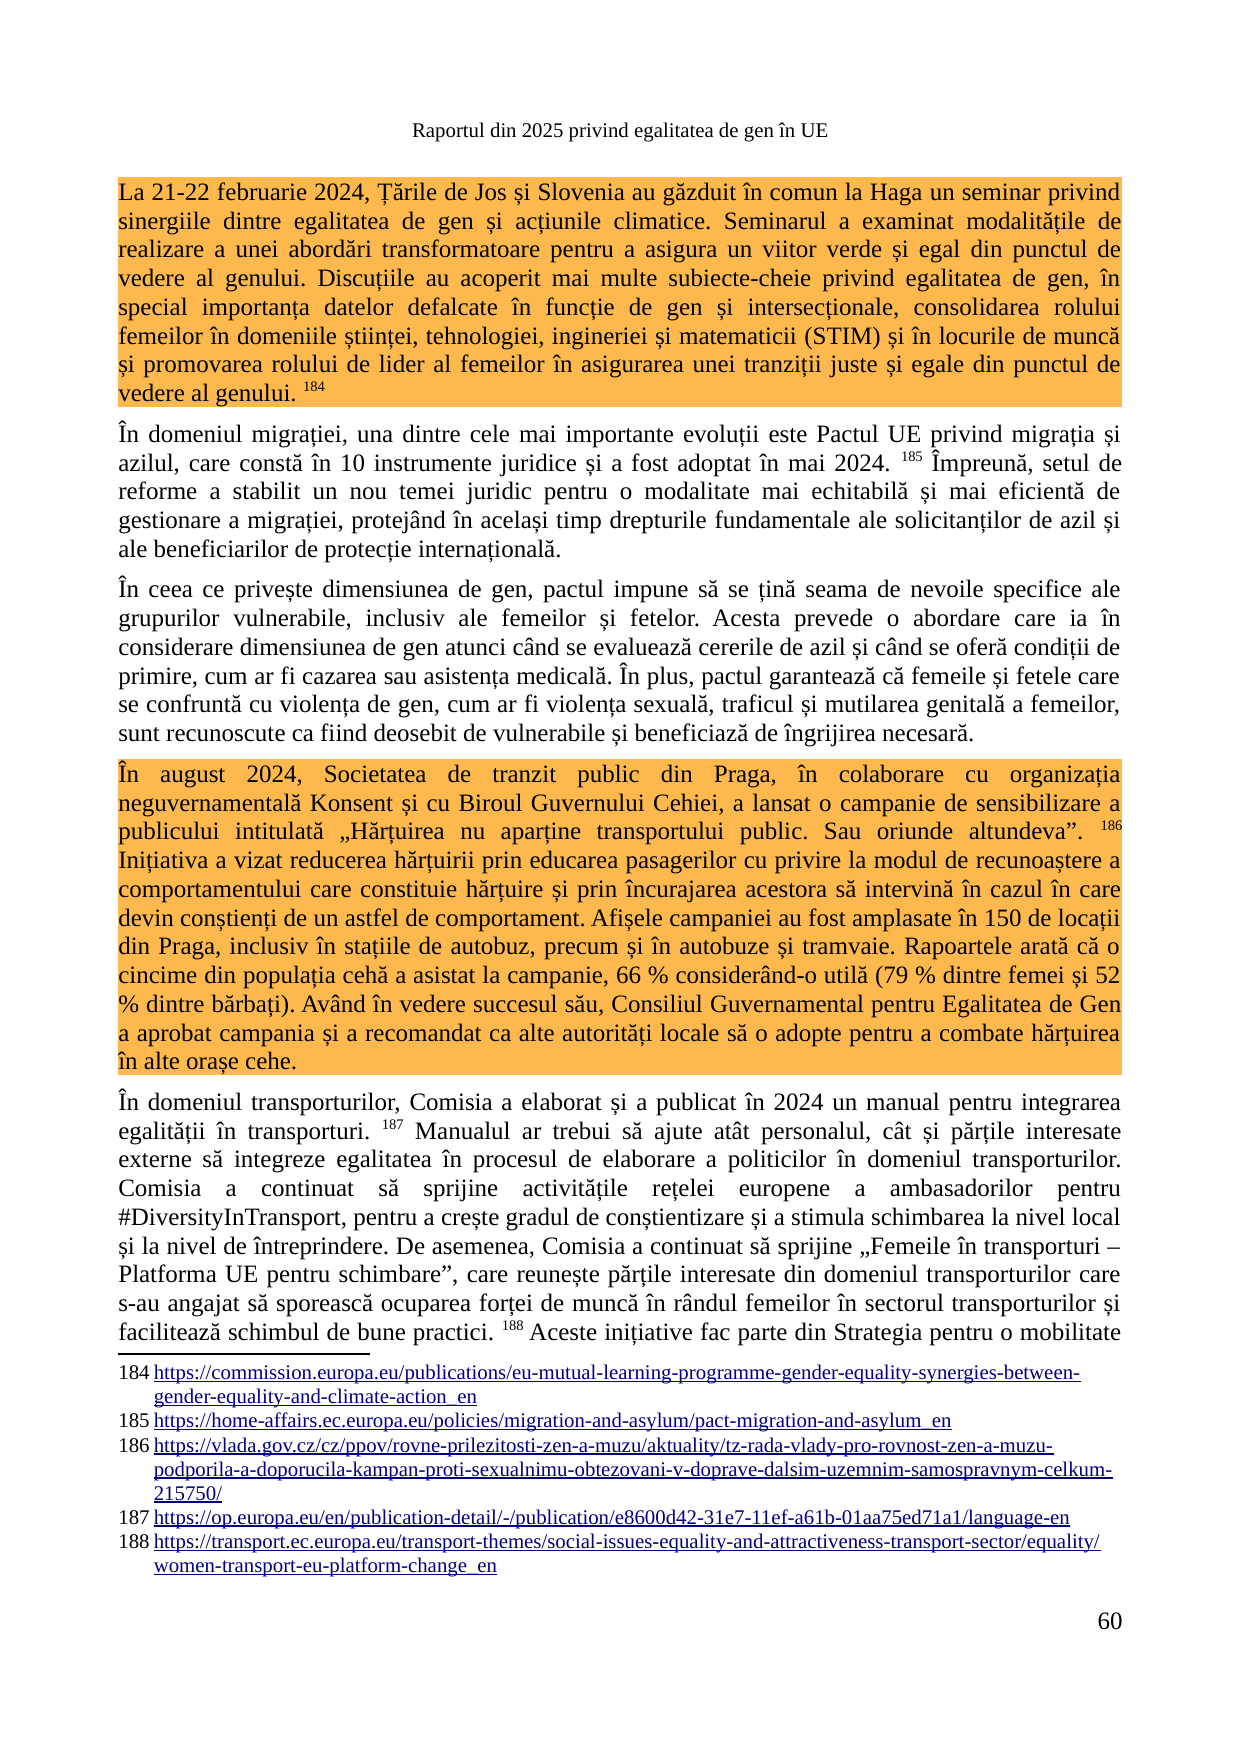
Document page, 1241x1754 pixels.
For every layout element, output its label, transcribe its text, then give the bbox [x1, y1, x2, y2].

text https://op.europa.eu/en/publication-detail/-/publication/e8600d42-31e7-11ef-a61b-01aa75ed71a1/language-en [118, 1505, 1122, 1529]
text https://home-affairs.ec.europa.eu/policies/migration-and-asylum/pact-migration-and-asylum_en [118, 1408, 1122, 1432]
text https://transport.ec.europa.eu/transport-themes/social-issues-equality-and-attractiveness-transport-sector/equality/women-transport-eu-platform-change_en [118, 1529, 1122, 1577]
text La 21-22 februarie 2024, Țările de Jos și Slovenia au găzduit în comun la Haga un seminar privind sinergiile dintre egalitatea de gen și acțiunile climatice. Seminarul a examinat modalitățile de realizare a unei abordări transformatoare pentru a asigura un viitor verde și egal din punctul de vedere al genului. Discuțiile au acoperit mai multe subiecte-cheie privind egalitatea de gen, în special importanța datelor defalcate în funcție de gen și intersecționale, consolidarea rolului femeilor în domeniile științei, tehnologiei, ingineriei și matematicii (STIM) și în locurile de muncă și promovarea rolului de lider al femeilor în asigurarea unei tranziții juste și egale din punctul de vedere al genului. [118, 177, 1122, 407]
text https://vlada.gov.cz/cz/ppov/rovne-prilezitosti-zen-a-muzu/aktuality/tz-rada-vlady-pro-rovnost-zen-a-muzu-podporila-a-doporucila-kampan-proti-sexualnimu-obtezovani-v-doprave-dalsim-uzemnim-samospravnym-celkum-215750/ [118, 1432, 1122, 1505]
text În august 2024, Societatea de tranzit public din Praga, în colaborare cu organizația neguvernamentală Konsent și cu Biroul Guvernului Cehiei, a lansat o campanie de sensibilizare a publicului intitulată „Hărțuirea nu aparține transportului public. Sau oriunde altundeva”. Inițiativa a vizat reducerea hărțuirii prin educarea pasagerilor cu privire la modul de recunoaștere a comportamentului care constituie hărțuire și prin încurajarea acestora să intervină în cazul în care devin conștienți de un astfel de comportament. Afișele campaniei au fost amplasate în 150 de locații din Praga, inclusiv în stațiile de autobuz, precum și în autobuze și tramvaie. Rapoartele arată că o cincime din populația cehă a asistat la campanie, 66 % considerând-o utilă (79 % dintre femei și 52 % dintre bărbați). Având în vedere succesul său, Consiliul Guvernamental pentru Egalitatea de Gen a aprobat campania și a recomandat ca alte autorități locale să o adopte pentru a combate hărțuirea în alte orașe cehe. [118, 759, 1122, 1075]
text https://commission.europa.eu/publications/eu-mutual-learning-programme-gender-equality-synergies-between-gender-equality-and-climate-action_en [118, 1360, 1122, 1408]
text În domeniul migrației, una dintre cele mai importante evoluții este Pactul UE privind migrația și azilul, care constă în 10 instrumente juridice și a fost adoptat în mai 2024. Împreună, setul de reforme a stabilit un nou temei juridic pentru o modalitate mai echitabilă și mai eficientă de gestionare a migrației, protejând în același timp drepturile fundamentale ale solicitanților de azil și ale beneficiarilor de protecție internațională. [118, 419, 1122, 563]
text În ceea ce privește dimensiunea de gen, pactul impune să se țină seama de nevoile specifice ale grupurilor vulnerabile, inclusiv ale femeilor și fetelor. Acesta prevede o abordare care ia în considerare dimensiunea de gen atunci când se evaluează cererile de azil și când se oferă condiții de primire, cum ar fi cazarea sau asistența medicală. În plus, pactul garantează că femeile și fetele care se confruntă cu violența de gen, cum ar fi violența sexuală, traficul și mutilarea genitală a femeilor, sunt recunoscute ca fiind deosebit de vulnerabile și beneficiază de îngrijirea necesară. [118, 574, 1122, 747]
text În domeniul transporturilor, Comisia a elaborat și a publicat în 2024 un manual pentru integrarea egalității în transporturi. Manualul ar trebui să ajute atât personalul, cât și părțile interesate externe să integreze egalitatea în procesul de elaborare a politicilor în domeniul transporturilor. Comisia a continuat să sprijine activitățile rețelei europene a ambasadorilor pentru #DiversityInTransport, pentru a crește gradul de conștientizare și a stimula schimbarea la nivel local și la nivel de întreprindere. De asemenea, Comisia a continuat să sprijine „Femeile în transporturi – Platforma UE pentru schimbare”, care reunește părțile interesate din domeniul transporturilor care s-au angajat să sporească ocuparea forței de muncă în rândul femeilor în sectorul transporturilor și facilitează schimbul de bune practici. Aceste inițiative fac parte din Strategia pentru o mobilitate [118, 1087, 1122, 1346]
